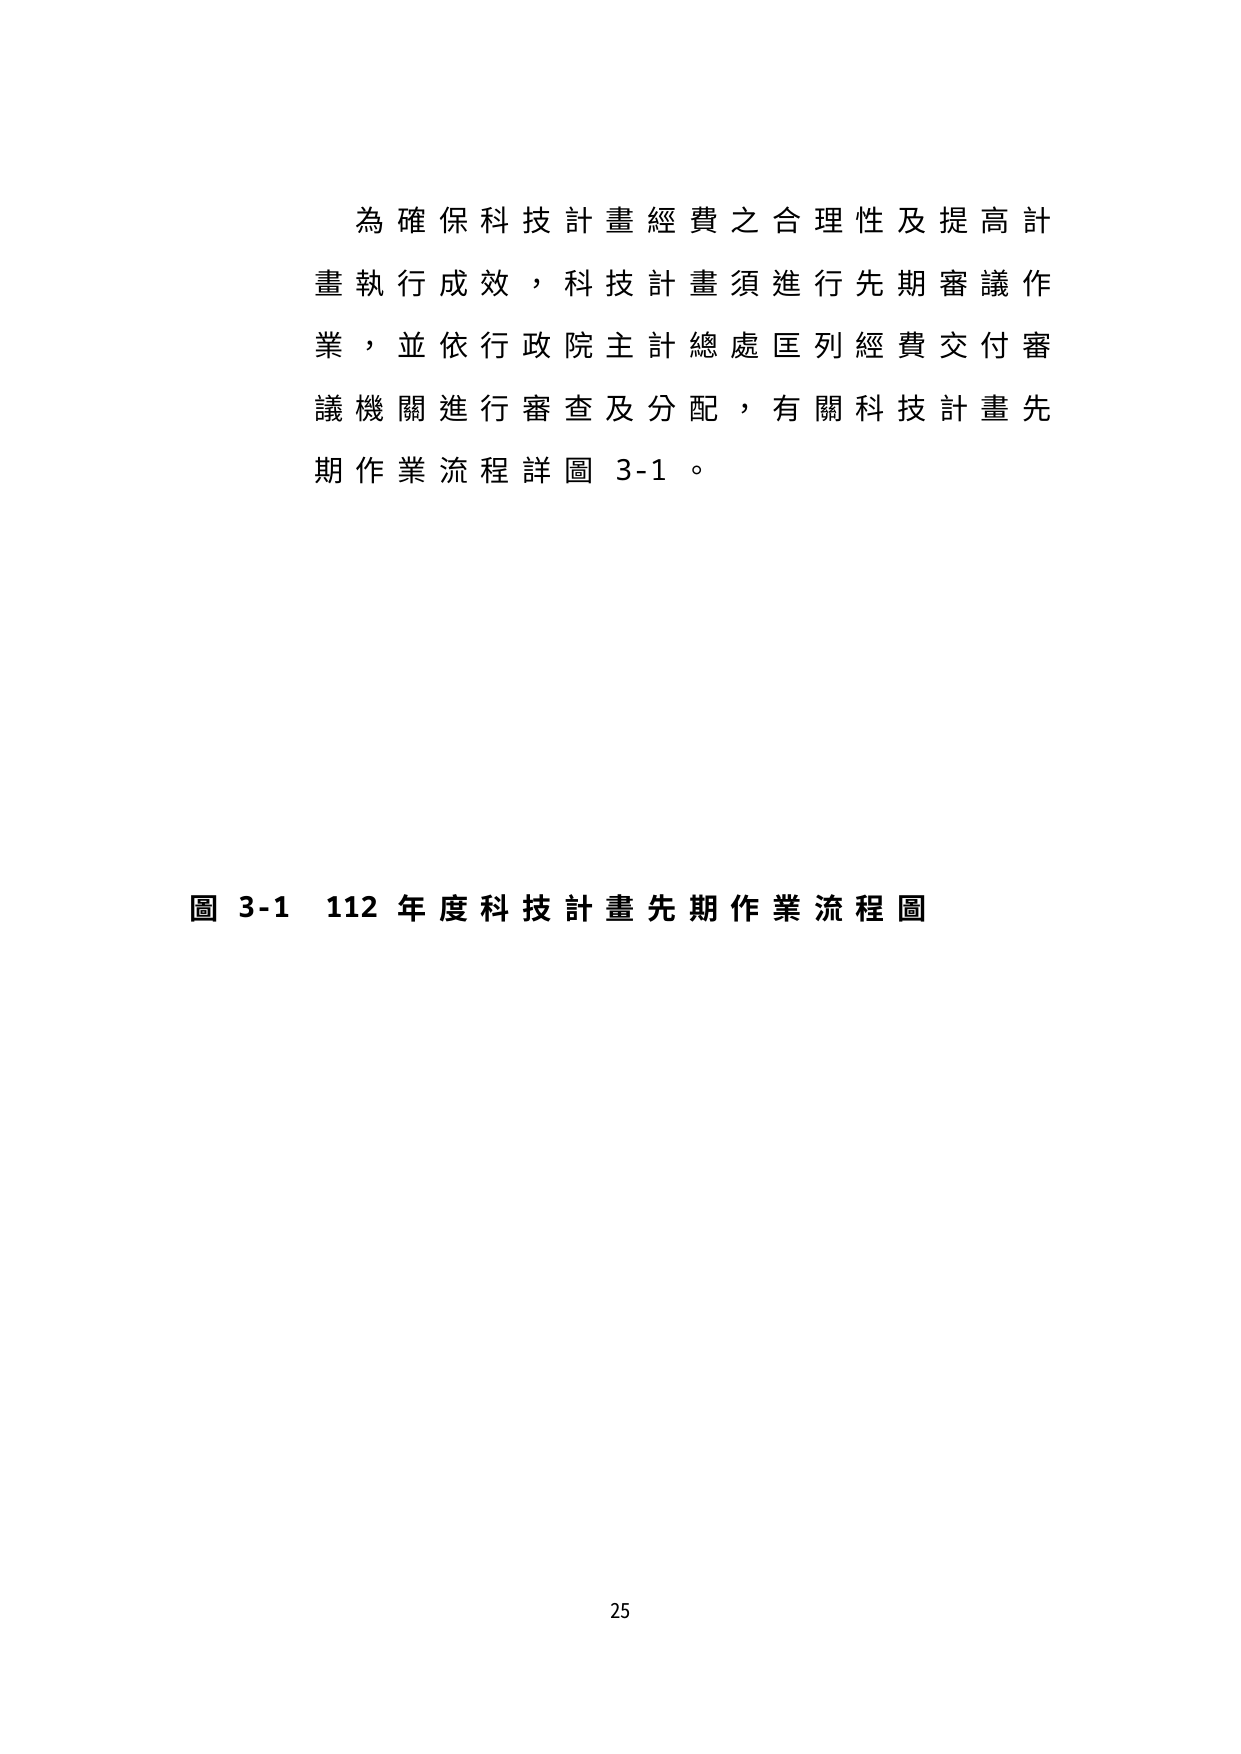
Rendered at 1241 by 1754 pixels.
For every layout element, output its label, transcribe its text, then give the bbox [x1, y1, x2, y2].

text 圖3-1 112年度科技計畫先期作業流程圖 [183, 865, 1058, 927]
text 為確保科技計畫經費之合理性及提高計畫執行成效，科技計畫須進行先期審議作業，並依行政院主計總處匡列經費交付審議機關進行審查及分配，有關科技計畫先期作業流程詳圖3-1。 [271, 177, 1058, 490]
